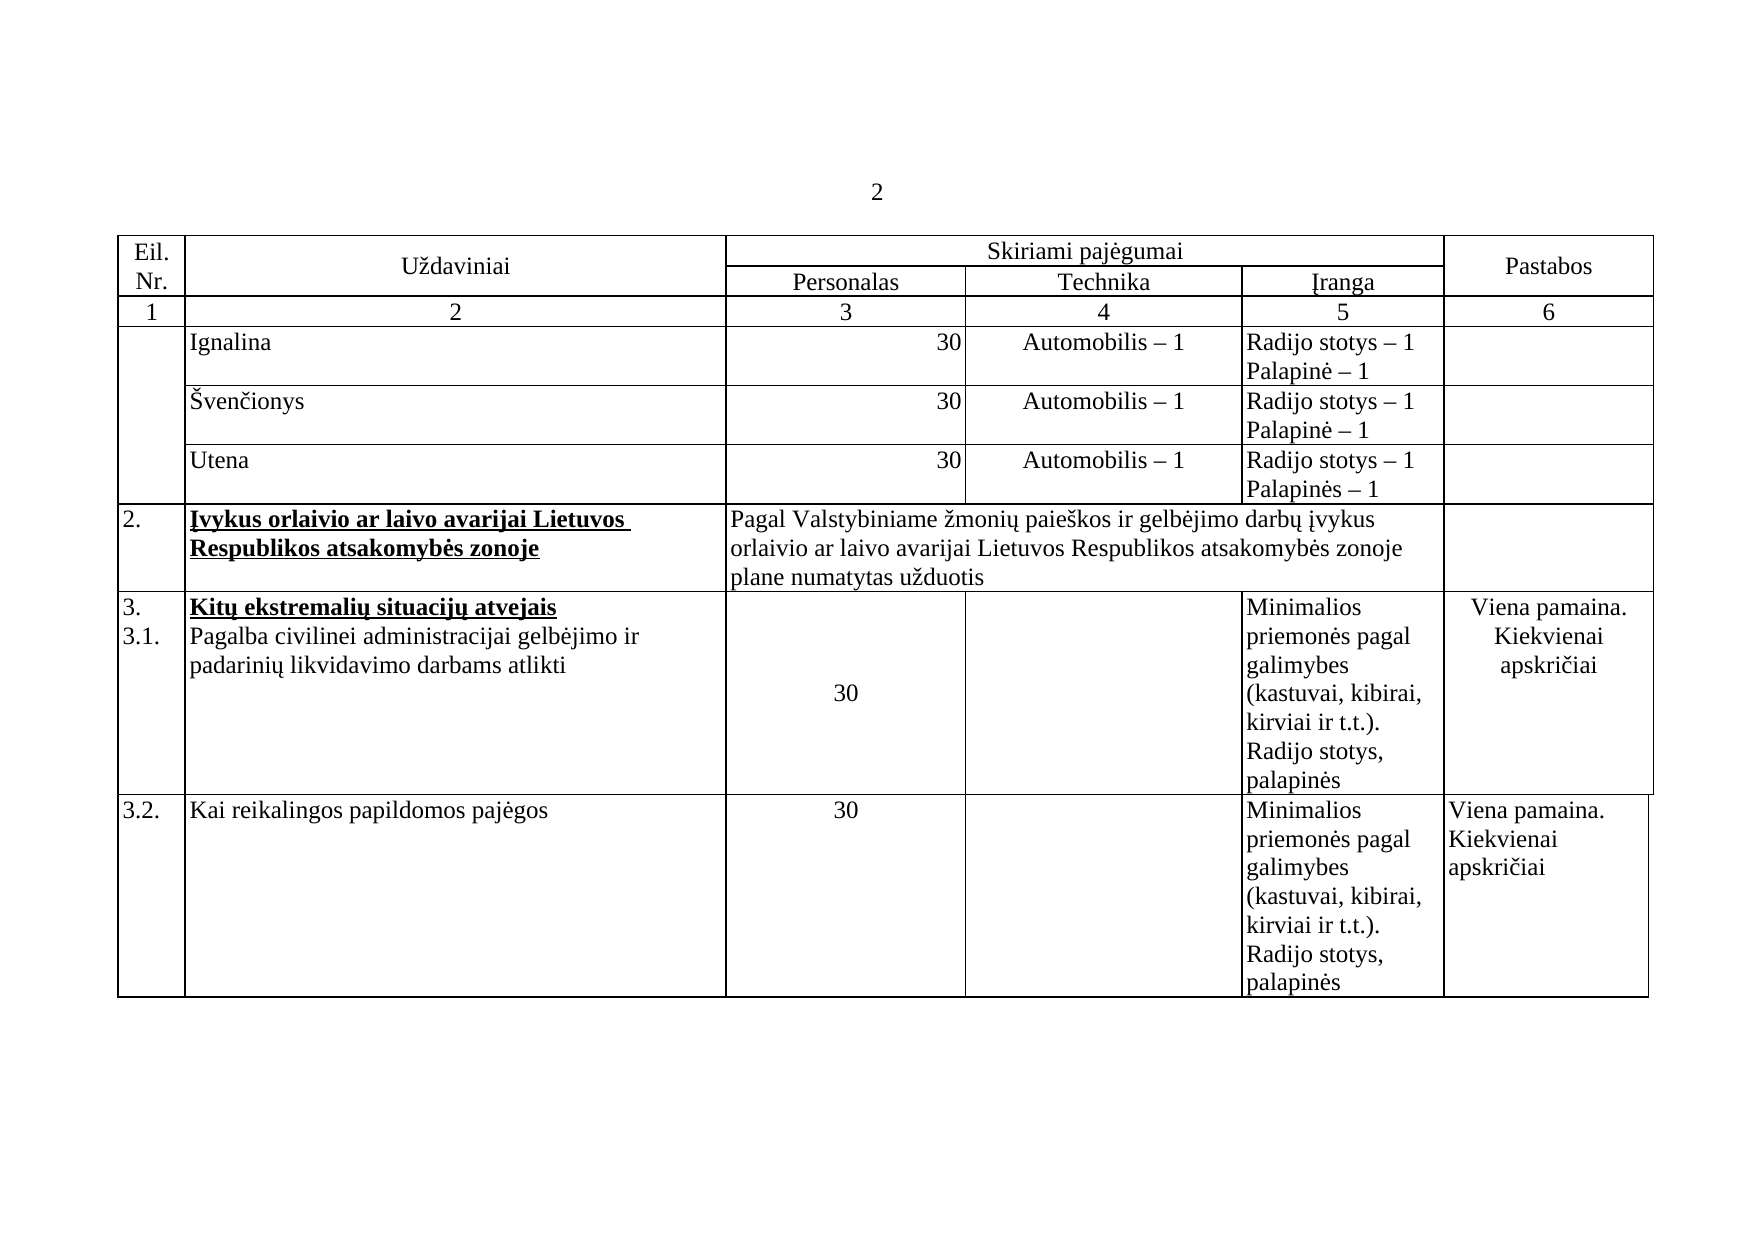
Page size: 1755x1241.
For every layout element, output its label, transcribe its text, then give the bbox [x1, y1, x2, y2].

table_cell 30 [727, 445, 965, 503]
table_cell Ignalina [186, 327, 725, 385]
table_cell 30 [727, 327, 965, 385]
table_header Eil. Nr. [119, 236, 184, 295]
table_cell Radijo stotys – 1 Palapinė – 1 [1243, 386, 1443, 444]
table_cell Viena pamaina. Kiekvienai apskričiai [1445, 795, 1648, 996]
table_cell 4 [966, 297, 1241, 326]
table_header Skiriami pajėgumai [727, 236, 1443, 265]
table_cell 3. 3.1. [119, 592, 184, 793]
table_cell [966, 592, 1241, 793]
table_header Uždaviniai [186, 236, 725, 295]
table_cell Utena [186, 445, 725, 503]
table_cell 3 [727, 297, 965, 326]
table_cell Radijo stotys – 1 Palapinės – 1 [1243, 445, 1443, 503]
table_cell 30 [727, 592, 965, 793]
table_cell [1445, 505, 1653, 591]
table_cell 1 [119, 297, 184, 326]
table_cell Kai reikalingos papildomos pajėgos [186, 795, 725, 996]
table_cell 5 [1243, 297, 1443, 326]
table_cell Radijo stotys – 1 Palapinė – 1 [1243, 327, 1443, 385]
table_cell [119, 327, 184, 385]
table_cell Švenčionys [186, 386, 725, 444]
table_cell Technika [966, 267, 1241, 295]
table_cell Viena pamaina. Kiekvienai apskričiai [1445, 592, 1653, 793]
table_cell 30 [727, 386, 965, 444]
table_cell [119, 385, 184, 444]
table_cell Pagal Valstybiniame žmonių paieškos ir gelbėjimo darbų įvykus orlaivio ar laivo avarijai Lietuvos Respublikos atsakomybės zonoje plane numatytas užduotis [727, 505, 1443, 591]
table_cell Automobilis – 1 [966, 445, 1241, 503]
table_cell [1649, 795, 1653, 996]
table_cell Kitų ekstremalių situacijų atvejais Pagalba civilinei administracijai gelbėjimo ir padarinių likvidavimo darbams atlikti [186, 592, 725, 793]
table_cell Minimalios priemonės pagal galimybes (kastuvai, kibirai, kirviai ir t.t.). Radijo stotys, palapinės [1243, 592, 1443, 793]
table_cell [966, 795, 1241, 996]
table_cell Minimalios priemonės pagal galimybes (kastuvai, kibirai, kirviai ir t.t.). Radijo stotys, palapinės [1243, 795, 1443, 996]
table_cell [1445, 327, 1653, 385]
table_cell 2. [119, 505, 184, 591]
table_cell Automobilis – 1 [966, 386, 1241, 444]
table_cell [1445, 445, 1653, 503]
table_cell 2 [186, 297, 725, 326]
table_cell [1445, 386, 1653, 444]
table_cell 30 [727, 795, 965, 996]
table_cell [119, 444, 184, 503]
table_cell 6 [1445, 297, 1653, 326]
table_cell Automobilis – 1 [966, 327, 1241, 385]
table_cell Įvykus orlaivio ar laivo avarijai Lietuvos Respublikos atsakomybės zonoje [186, 505, 725, 591]
table_cell 3.2. [119, 795, 184, 996]
table_cell Įranga [1243, 267, 1443, 295]
table_header Pastabos [1445, 236, 1653, 295]
table_cell Personalas [727, 267, 965, 295]
